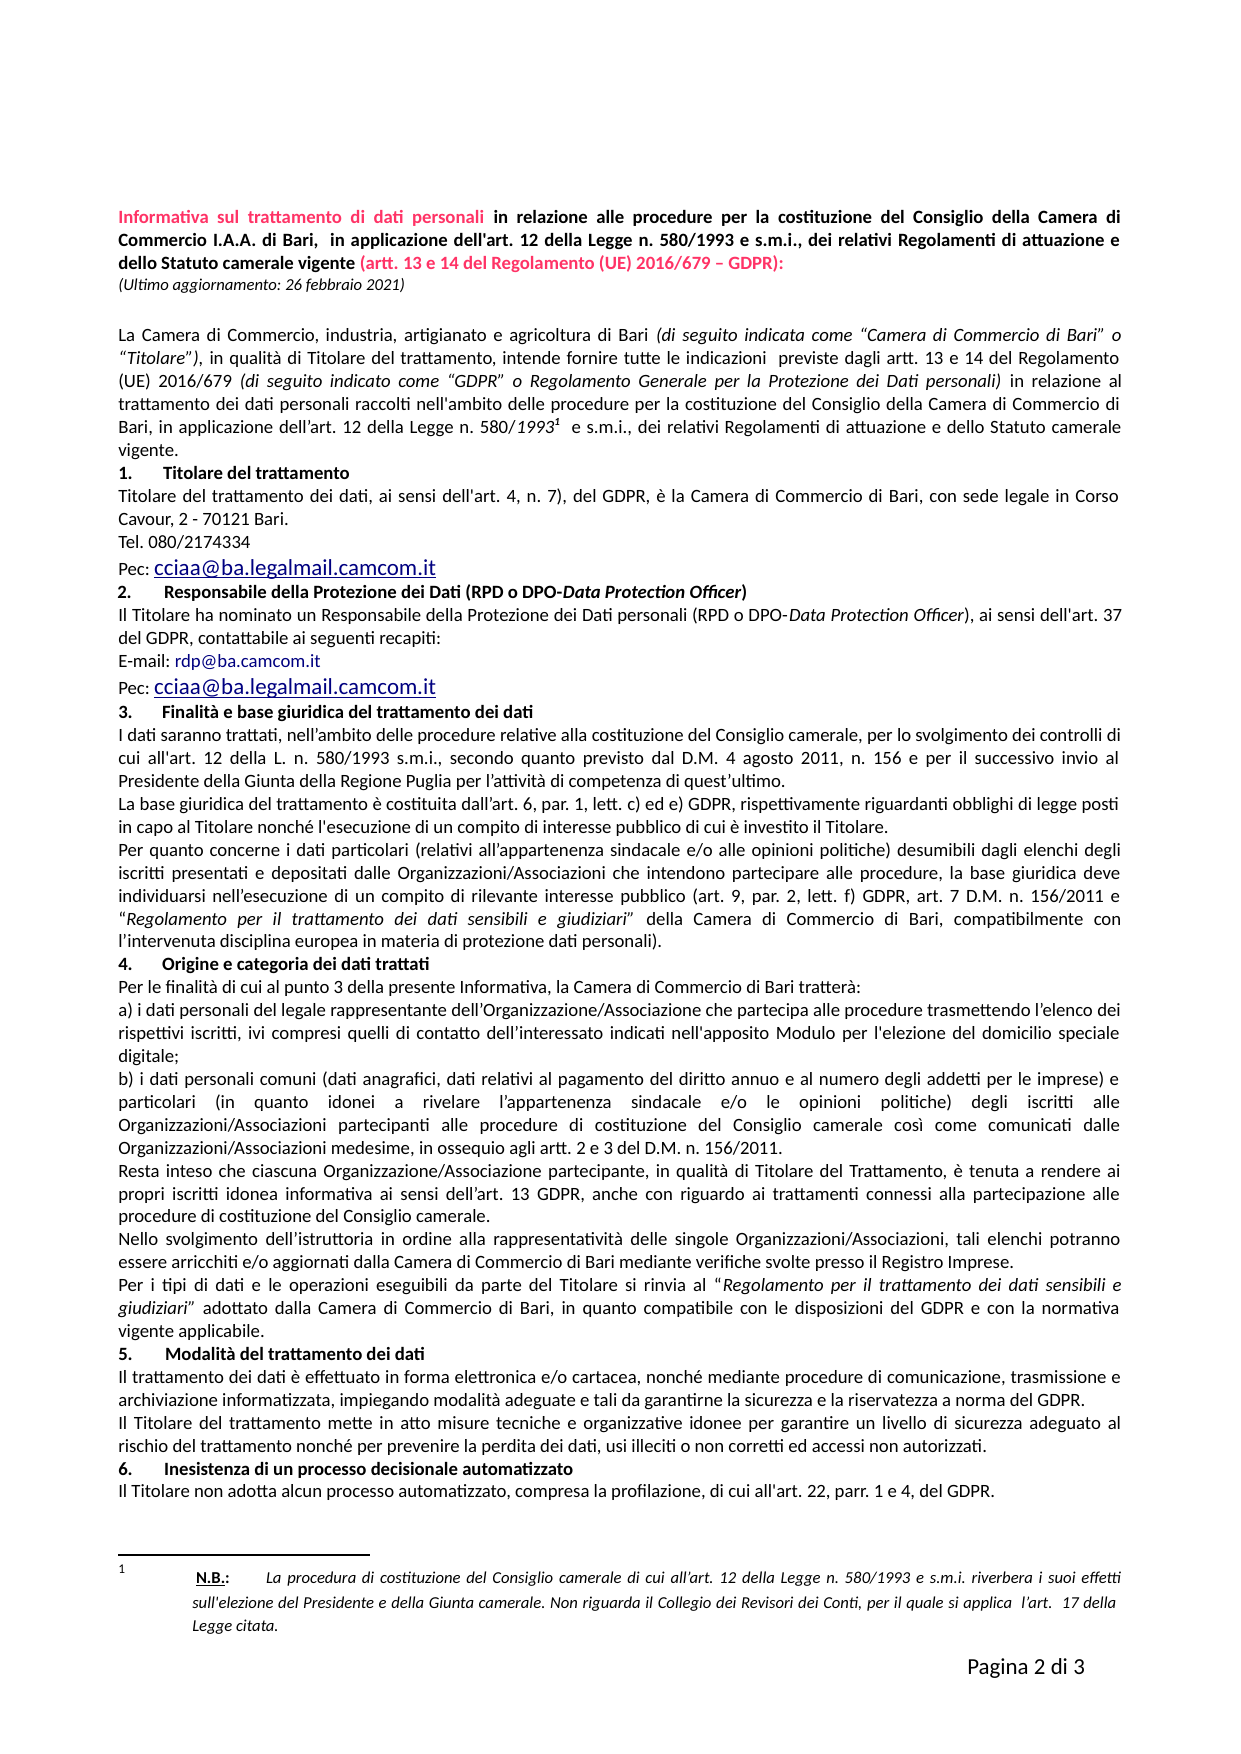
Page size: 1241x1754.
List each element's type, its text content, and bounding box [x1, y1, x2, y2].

text E-mail: rdp@ba.camcom.it [118, 649, 1122, 672]
text La Camera di Commercio, industria, artigianato e agricoltura di Bari (di seguito indicata come “Camera di Commercio di Bari” o “Titolare”), in qualità di Titolare del trattamento, intende fornire tutte le indicazioni previste dagli artt. 13 e 14 del Regolamento (UE) 2016/679 (di seguito indicato come “GDPR” o Regolamento Generale per la Protezione dei Dati personali) in relazione al trattamento dei dati personali raccolti nell'ambito delle procedure per la costituzione del Consiglio della Camera di Commercio di Bari, in applicazione dell’art. 12 della Legge n. 580/1993 e s.m.i., dei relativi Regolamenti di attuazione e dello Statuto camerale vigente. [118, 323, 1122, 461]
text I dati saranno trattati, nell’ambito delle procedure relative alla costituzione del Consiglio camerale, per lo svolgimento dei controlli di cui all'art. 12 della L. n. 580/1993 s.m.i., secondo quanto previsto dal D.M. 4 agosto 2011, n. 156 e per il successivo invio al Presidente della Giunta della Regione Puglia per l’attività di competenza di quest’ultimo. [118, 723, 1122, 792]
text 3. Finalità e base giuridica del trattamento dei dati [118, 700, 1122, 723]
text Pec: cciaa@ba.legalmail.camcom.it [118, 672, 950, 700]
text Resta inteso che ciascuna Organizzazione/Associazione partecipante, in qualità di Titolare del Trattamento, è tenuta a rendere ai propri iscritti idonea informativa ai sensi dell’art. 13 GDPR, anche con riguardo ai trattamenti connessi alla partecipazione alle procedure di costituzione del Consiglio camerale. [118, 1159, 1122, 1227]
text N.B.: La procedura di costituzione del Consiglio camerale di cui all’art. 12 della Legge n. 580/1993 e s.m.i. riverbera i suoi effetti sull'elezione del Presidente e della Giunta camerale. Non riguarda il Collegio dei Revisori dei Conti, per il quale si applica l’art. 17 della Legge citata. [118, 1561, 1122, 1636]
text Per i tipi di dati e le operazioni eseguibili da parte del Titolare si rinvia al “Regolamento per il trattamento dei dati sensibili e giudiziari” adottato dalla Camera di Commercio di Bari, in quanto compatibile con le disposizioni del GDPR e con la normativa vigente applicabile. [118, 1273, 1122, 1342]
text Tel. 080/2174334 [118, 530, 1122, 553]
text Pec: cciaa@ba.legalmail.camcom.it [118, 553, 950, 581]
text 2. Responsabile della Protezione dei Dati (RPD o DPO-Data Protection Officer) [117, 581, 1122, 604]
text Il Titolare ha nominato un Responsabile della Protezione dei Dati personali (RPD o DPO-Data Protection Officer), ai sensi dell'art. 37 del GDPR, contattabile ai seguenti recapiti: [118, 604, 1122, 649]
text 5. Modalità del trattamento dei dati [118, 1342, 1122, 1365]
text Titolare del trattamento dei dati, ai sensi dell'art. 4, n. 7), del GDPR, è la Camera di Commercio di Bari, con sede legale in Corso Cavour, 2 - 70121 Bari. [118, 484, 1122, 530]
text 6. Inesistenza di un processo decisionale automatizzato [118, 1457, 1122, 1479]
text Il trattamento dei dati è effettuato in forma elettronica e/o cartacea, nonché mediante procedure di comunicazione, trasmissione e archiviazione informatizzata, impiegando modalità adeguate e tali da garantirne la sicurezza e la riservatezza a norma del GDPR. [118, 1365, 1122, 1411]
text Nello svolgimento dell’istruttoria in ordine alla rappresentatività delle singole Organizzazioni/Associazioni, tali elenchi potranno essere arricchiti e/o aggiornati dalla Camera di Commercio di Bari mediante verifiche svolte presso il Registro Imprese. [118, 1227, 1122, 1273]
text Per quanto concerne i dati particolari (relativi all’appartenenza sindacale e/o alle opinioni politiche) desumibili dagli elenchi degli iscritti presentati e depositati dalle Organizzazioni/Associazioni che intendono partecipare alle procedure, la base giuridica deve individuarsi nell’esecuzione di un compito di rilevante interesse pubblico (art. 9, par. 2, lett. f) GDPR, art. 7 D.M. n. 156/2011 e “Regolamento per il trattamento dei dati sensibili e giudiziari” della Camera di Commercio di Bari, compatibilmente con l’intervenuta disciplina europea in materia di protezione dati personali). [118, 838, 1122, 952]
text Per le finalità di cui al punto 3 della presente Informativa, la Camera di Commercio di Bari tratterà: [118, 975, 1122, 998]
text Il Titolare non adotta alcun processo automatizzato, compresa la profilazione, di cui all'art. 22, parr. 1 e 4, del GDPR. [118, 1479, 1122, 1502]
text 1. Titolare del trattamento [118, 461, 1122, 484]
text Informativa sul trattamento di dati personali in relazione alle procedure per la costituzione del Consiglio della Camera di Commercio I.A.A. di Bari, in applicazione dell'art. 12 della Legge n. 580/1993 e s.m.i., dei relativi Regolamenti di attuazione e dello Statuto camerale vigente (artt. 13 e 14 del Regolamento (UE) 2016/679 – GDPR): [118, 205, 1122, 274]
text La base giuridica del trattamento è costituita dall’art. 6, par. 1, lett. c) ed e) GDPR, rispettivamente riguardanti obblighi di legge posti in capo al Titolare nonché l'esecuzione di un compito di interesse pubblico di cui è investito il Titolare. [118, 792, 1122, 838]
text a) i dati personali del legale rappresentante dell’Organizzazione/Associazione che partecipa alle procedure trasmettendo l’elenco dei rispettivi iscritti, ivi compresi quelli di contatto dell’interessato indicati nell'apposito Modulo per l'elezione del domicilio speciale digitale; [118, 998, 1122, 1067]
text (Ultimo aggiornamento: 26 febbraio 2021) [118, 274, 1122, 294]
text Il Titolare del trattamento mette in atto misure tecniche e organizzative idonee per garantire un livello di sicurezza adeguato al rischio del trattamento nonché per prevenire la perdita dei dati, usi illeciti o non corretti ed accessi non autorizzati. [118, 1411, 1122, 1457]
text b) i dati personali comuni (dati anagrafici, dati relativi al pagamento del diritto annuo e al numero degli addetti per le imprese) e particolari (in quanto idonei a rivelare l’appartenenza sindacale e/o le opinioni politiche) degli iscritti alle Organizzazioni/Associazioni partecipanti alle procedure di costituzione del Consiglio camerale così come comunicati dalle Organizzazioni/Associazioni medesime, in ossequio agli artt. 2 e 3 del D.M. n. 156/2011. [118, 1067, 1122, 1159]
text 4. Origine e categoria dei dati trattati [118, 952, 1122, 975]
